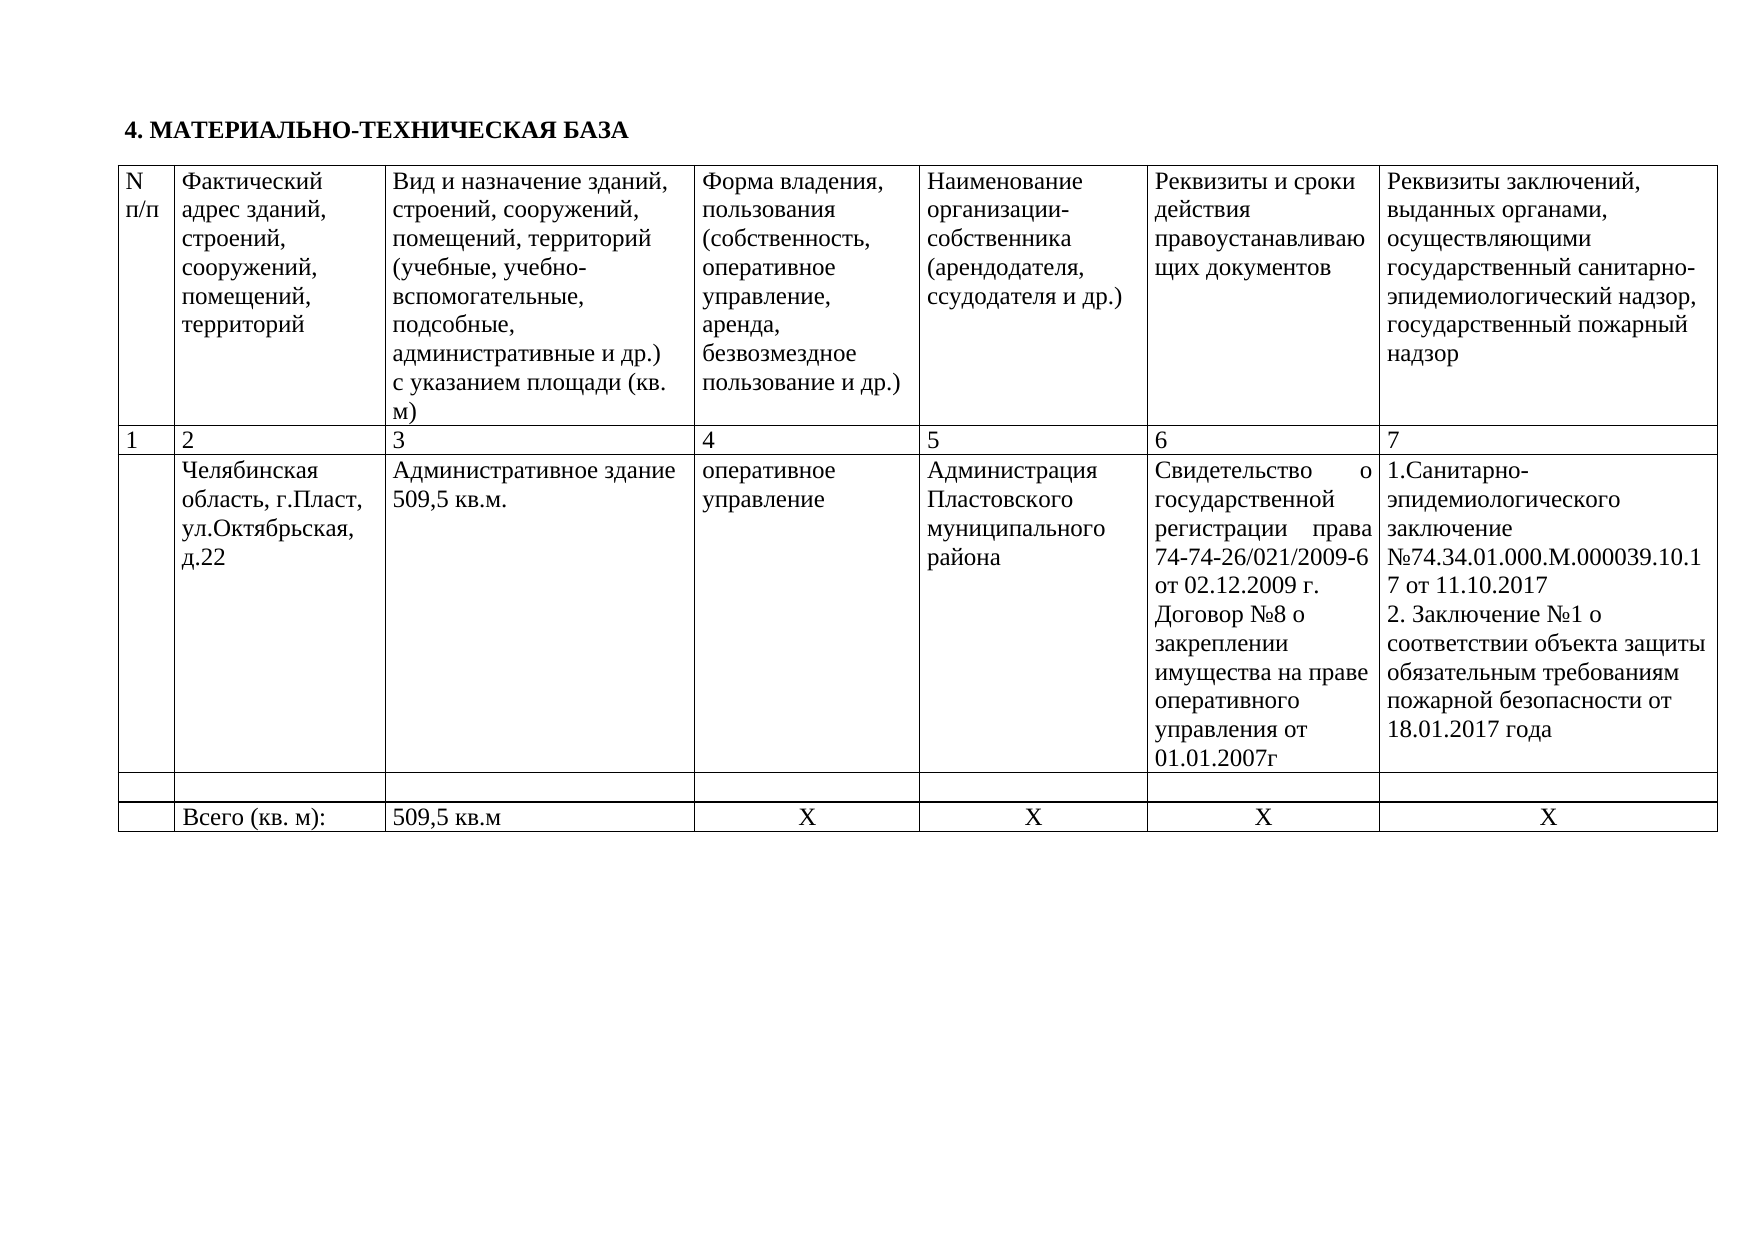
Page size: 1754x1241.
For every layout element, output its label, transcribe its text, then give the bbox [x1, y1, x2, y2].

table_header Фактический адрес зданий, строений, сооружений, помещений, территорий [175, 166, 385, 424]
table_cell 1 [119, 426, 174, 454]
table_cell 5 [920, 426, 1147, 454]
table_cell [920, 773, 927, 801]
table_cell Административное здание 509,5 кв.м. [386, 455, 694, 772]
table_cell [119, 803, 125, 831]
table_cell 1.Санитарно-эпидемиологического заключение №74.34.01.000.М.000039.10.17 от 11.10.2017 2. Заключение №1 о соответствии объекта защиты обязательным требованиям пожарной безопасности от 18.01.2017 года [1380, 455, 1717, 772]
table_cell [912, 773, 919, 801]
table_cell 3 [386, 426, 694, 454]
table_cell [1380, 773, 1717, 801]
table_cell X [920, 803, 927, 831]
table_header Форма владения, пользования (собственность, оперативное управление, аренда, безвозмездное пользование и др.) [695, 166, 919, 424]
table_header Реквизиты и сроки действия правоустанавливающих документов [1148, 166, 1379, 424]
table_cell [167, 803, 174, 831]
table_header Реквизиты заключений, выданных органами, осуществляющими государственный санитарно-эпидемиологический надзор, государственный пожарный надзор [1380, 166, 1717, 424]
table_header N п/п [119, 166, 174, 424]
table_cell [695, 773, 702, 801]
table_cell Администрация Пластовского муниципального района [920, 455, 1147, 772]
table_cell X [1140, 803, 1147, 831]
table_cell [1372, 773, 1379, 801]
table_cell [386, 773, 694, 801]
table_cell X [1148, 803, 1154, 831]
table_cell [119, 455, 174, 772]
table_cell 2 [175, 426, 385, 454]
table_cell X [1372, 803, 1379, 831]
table_cell [378, 773, 385, 801]
table_header Вид и назначение зданий, строений, сооружений, помещений, территорий (учебные, учебно-вспомогательные, подсобные, административные и др.) с указанием площади (кв. м) [386, 166, 694, 424]
table_cell оперативное управление [695, 455, 919, 772]
text 4. МАТЕРИАЛЬНО-ТЕХНИЧЕСКАЯ БАЗА [118, 109, 1636, 144]
table_header Наименование организации- собственника (арендодателя, ссудодателя и др.) [920, 166, 1147, 424]
table_cell [1140, 773, 1147, 801]
table_cell 4 [695, 426, 919, 454]
table_cell X [912, 803, 919, 831]
table_cell 6 [1148, 426, 1379, 454]
table_cell [175, 773, 182, 801]
table_cell [167, 773, 174, 801]
table_cell X [695, 803, 702, 831]
table_cell [119, 773, 125, 801]
table_cell [1148, 773, 1154, 801]
table_cell X [1710, 803, 1717, 831]
table_cell Челябинская область, г.Пласт, ул.Октябрьская, д.22 [175, 455, 385, 772]
table_cell 7 [1380, 426, 1717, 454]
table_cell X [1380, 803, 1387, 831]
